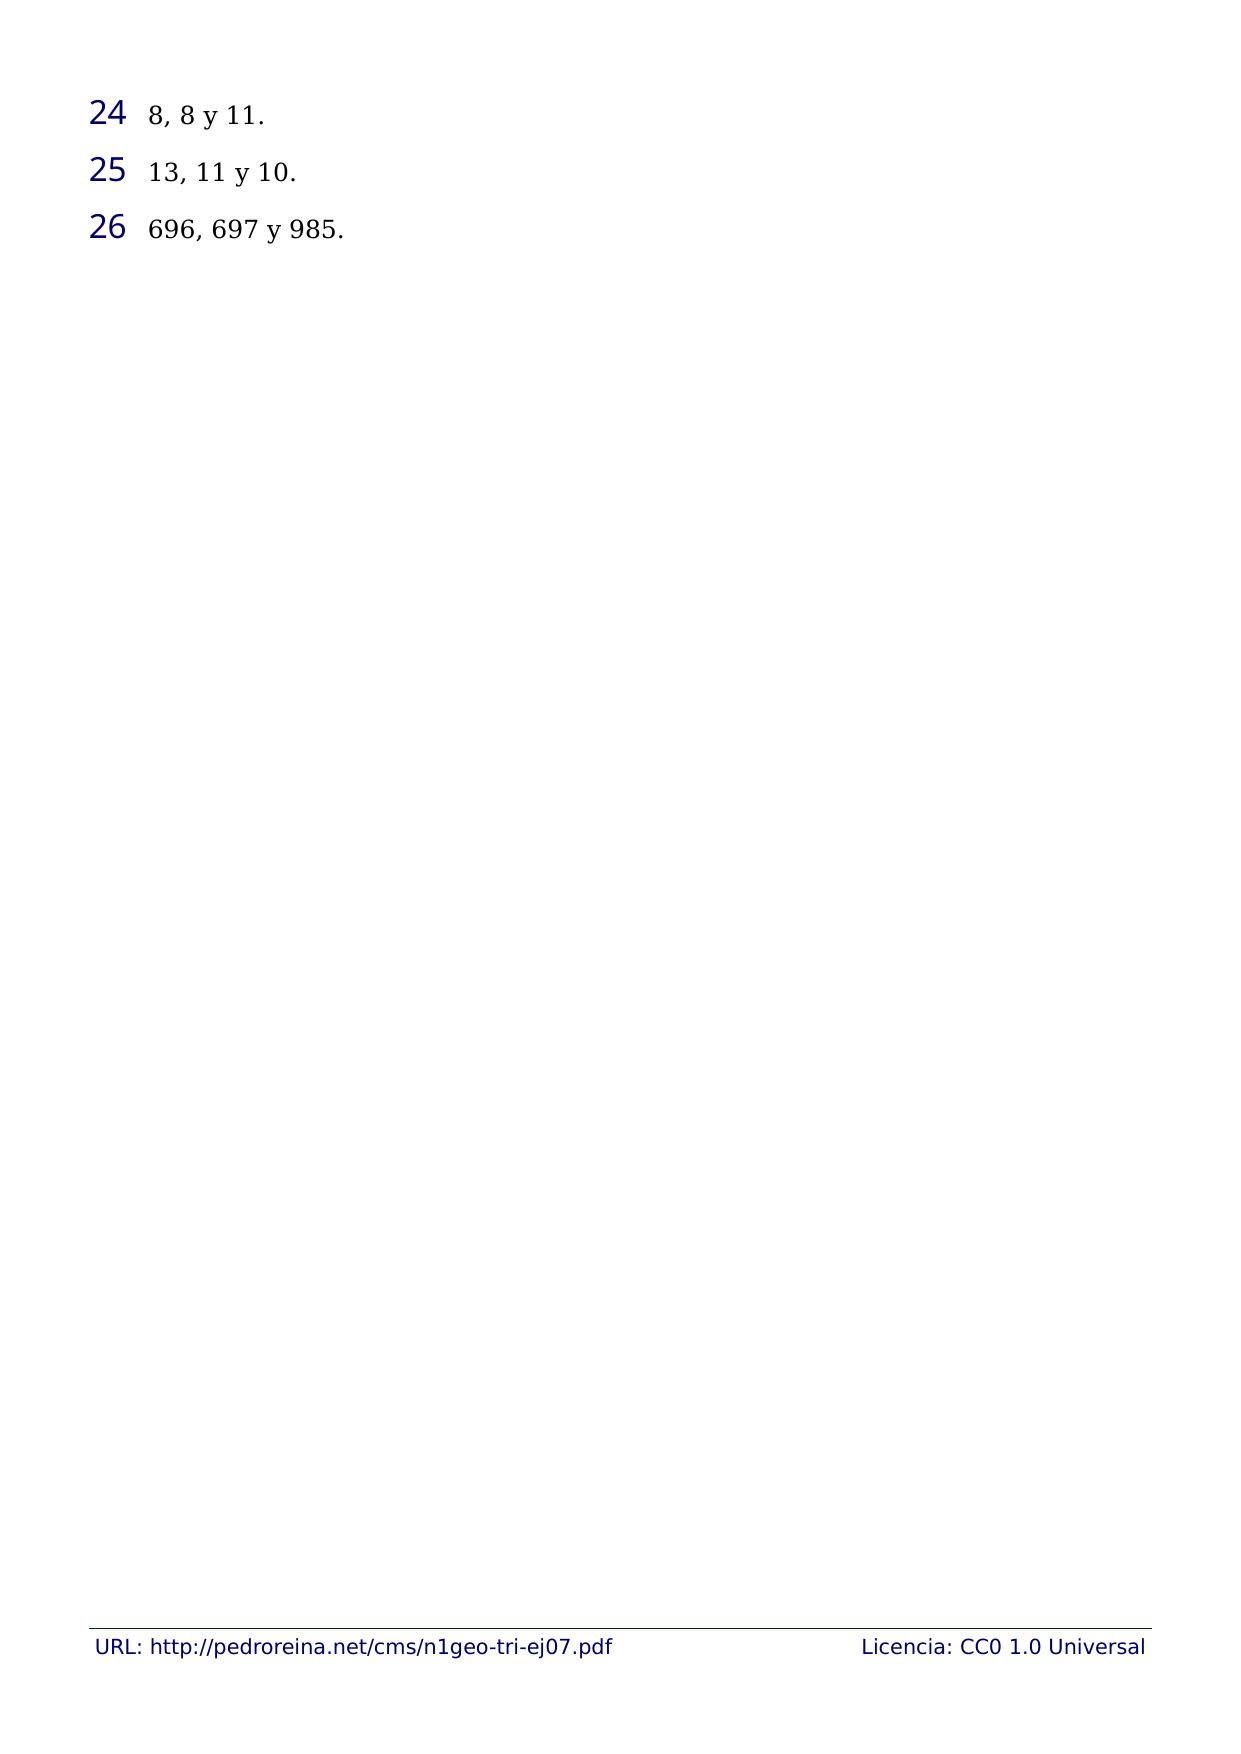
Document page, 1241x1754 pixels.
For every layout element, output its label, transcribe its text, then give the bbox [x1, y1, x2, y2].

list 13, 11 y 10. [88, 146, 1152, 191]
list 8, 8 y 11. [88, 88, 1152, 134]
list 696, 697 y 985. [88, 203, 1152, 248]
